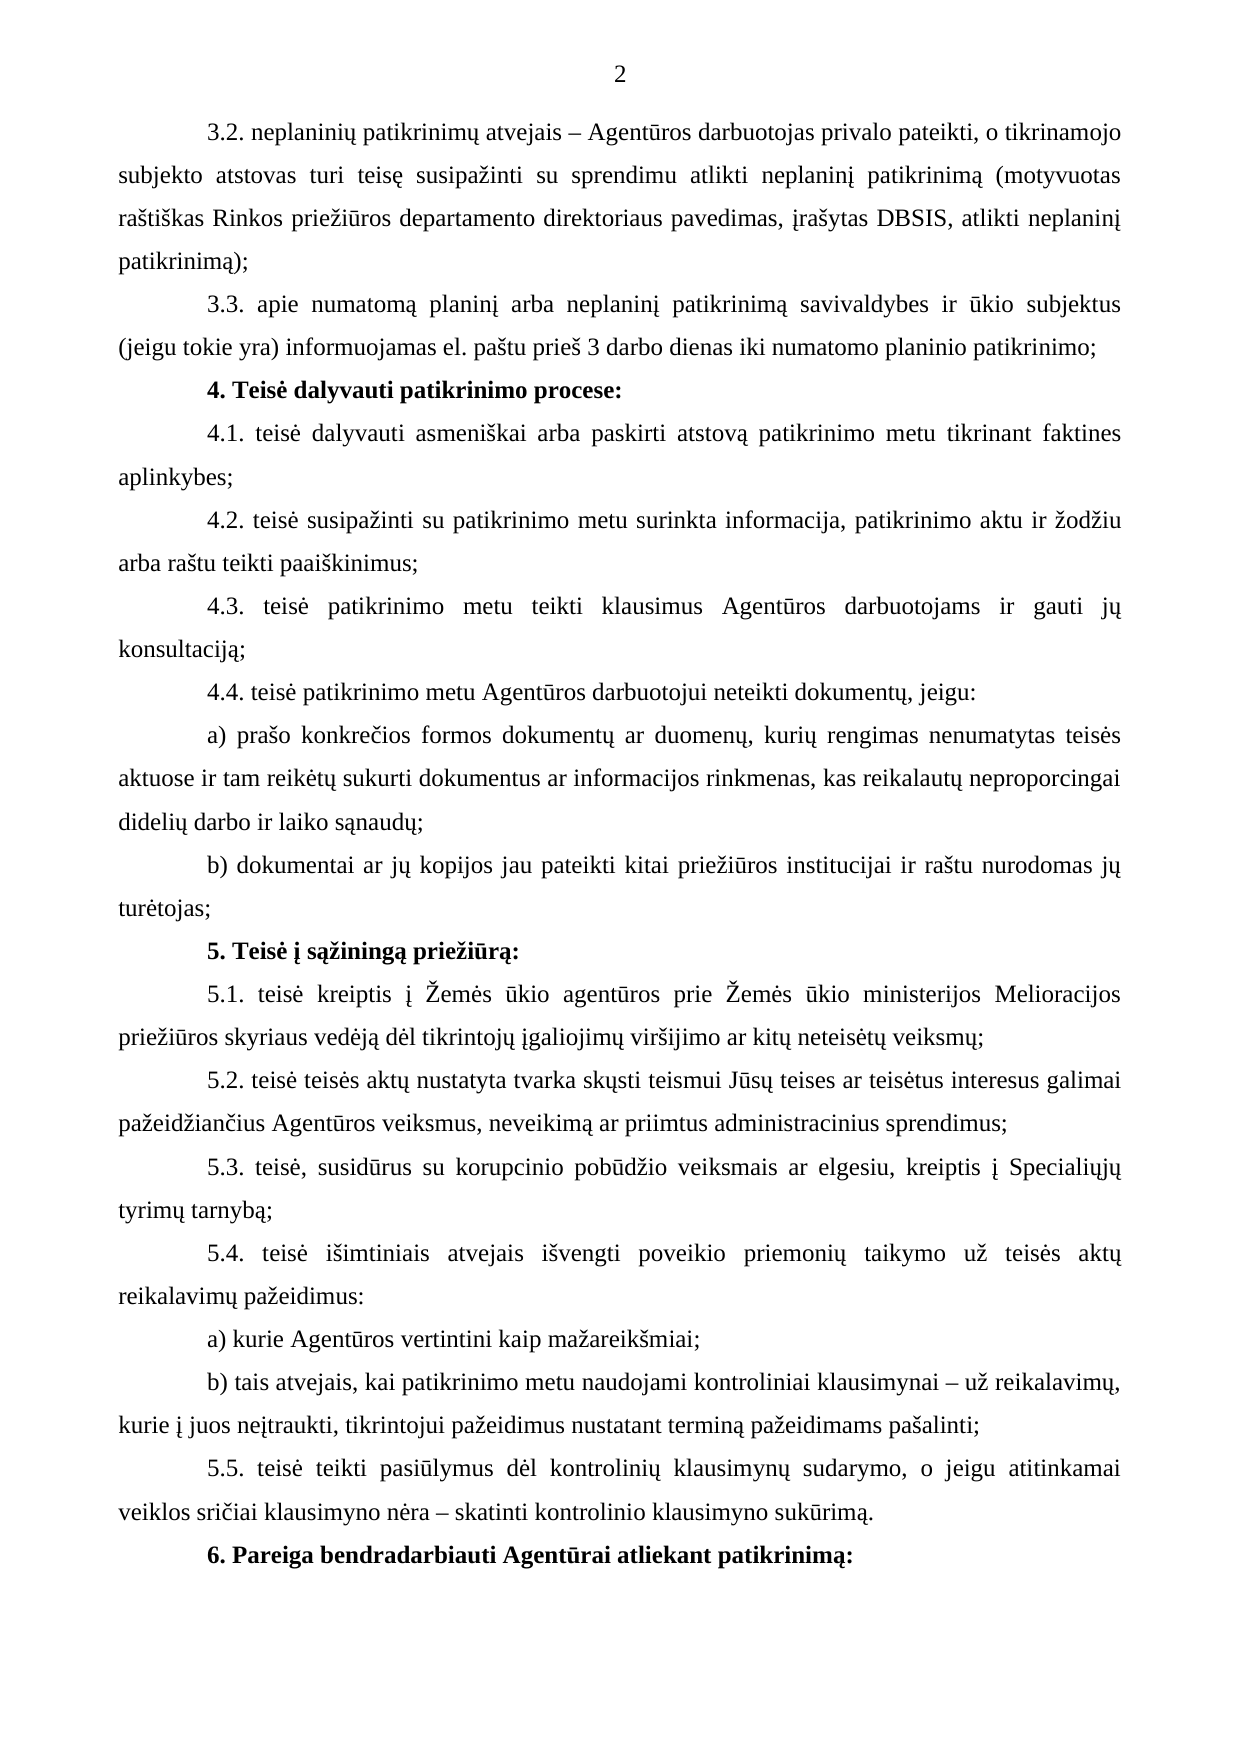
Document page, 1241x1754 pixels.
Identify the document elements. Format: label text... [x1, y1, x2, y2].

text 5.5. teisė teikti pasiūlymus dėl kontrolinių klausimynų sudarymo, o jeigu atitinkamai veiklos sričiai klausimyno nėra – skatinti kontrolinio klausimyno sukūrimą. [118, 1453, 1122, 1525]
text 4.4. teisė patikrinimo metu Agentūros darbuotojui neteikti dokumentų, jeigu: [118, 677, 1122, 706]
text b) dokumentai ar jų kopijos jau pateikti kitai priežiūros institucijai ir raštu nurodomas jų turėtojas; [118, 850, 1122, 922]
text 3.3. apie numatomą planinį arba neplaninį patikrinimą savivaldybes ir ūkio subjektus (jeigu tokie yra) informuojamas el. paštu prieš 3 darbo dienas iki numatomo planinio patikrinimo; [118, 289, 1122, 361]
text a) prašo konkrečios formos dokumentų ar duomenų, kurių rengimas nenumatytas teisės aktuose ir tam reikėtų sukurti dokumentus ar informacijos rinkmenas, kas reikalautų neproporcingai didelių darbo ir laiko sąnaudų; [118, 720, 1122, 835]
text 4. Teisė dalyvauti patikrinimo procese: [118, 375, 1122, 404]
text 4.1. teisė dalyvauti asmeniškai arba paskirti atstovą patikrinimo metu tikrinant faktines aplinkybes; [118, 418, 1122, 490]
text b) tais atvejais, kai patikrinimo metu naudojami kontroliniai klausimynai – už reikalavimų, kurie į juos neįtraukti, tikrintojui pažeidimus nustatant terminą pažeidimams pašalinti; [118, 1367, 1122, 1439]
text 5.2. teisė teisės aktų nustatyta tvarka skųsti teismui Jūsų teises ar teisėtus interesus galimai pažeidžiančius Agentūros veiksmus, neveikimą ar priimtus administracinius sprendimus; [118, 1065, 1122, 1137]
text 4.2. teisė susipažinti su patikrinimo metu surinkta informacija, patikrinimo aktu ir žodžiu arba raštu teikti paaiškinimus; [118, 505, 1122, 577]
text 6. Pareiga bendradarbiauti Agentūrai atliekant patikrinimą: [118, 1540, 1122, 1568]
text a) kurie Agentūros vertintini kaip mažareikšmiai; [118, 1324, 1122, 1353]
text 5.4. teisė išimtiniais atvejais išvengti poveikio priemonių taikymo už teisės aktų reikalavimų pažeidimus: [118, 1238, 1122, 1310]
text 5. Teisė į sąžiningą priežiūrą: [118, 936, 1122, 965]
text 3.2. neplaninių patikrinimų atvejais – Agentūros darbuotojas privalo pateikti, o tikrinamojo subjekto atstovas turi teisę susipažinti su sprendimu atlikti neplaninį patikrinimą (motyvuotas raštiškas Rinkos priežiūros departamento direktoriaus pavedimas, įrašytas DBSIS, atlikti neplaninį patikrinimą); [118, 117, 1122, 275]
text 5.1. teisė kreiptis į Žemės ūkio agentūros prie Žemės ūkio ministerijos Melioracijos priežiūros skyriaus vedėją dėl tikrintojų įgaliojimų viršijimo ar kitų neteisėtų veiksmų; [118, 979, 1122, 1051]
text 5.3. teisė, susidūrus su korupcinio pobūdžio veiksmais ar elgesiu, kreiptis į Specialiųjų tyrimų tarnybą; [118, 1152, 1122, 1223]
text 4.3. teisė patikrinimo metu teikti klausimus Agentūros darbuotojams ir gauti jų konsultaciją; [118, 591, 1122, 663]
